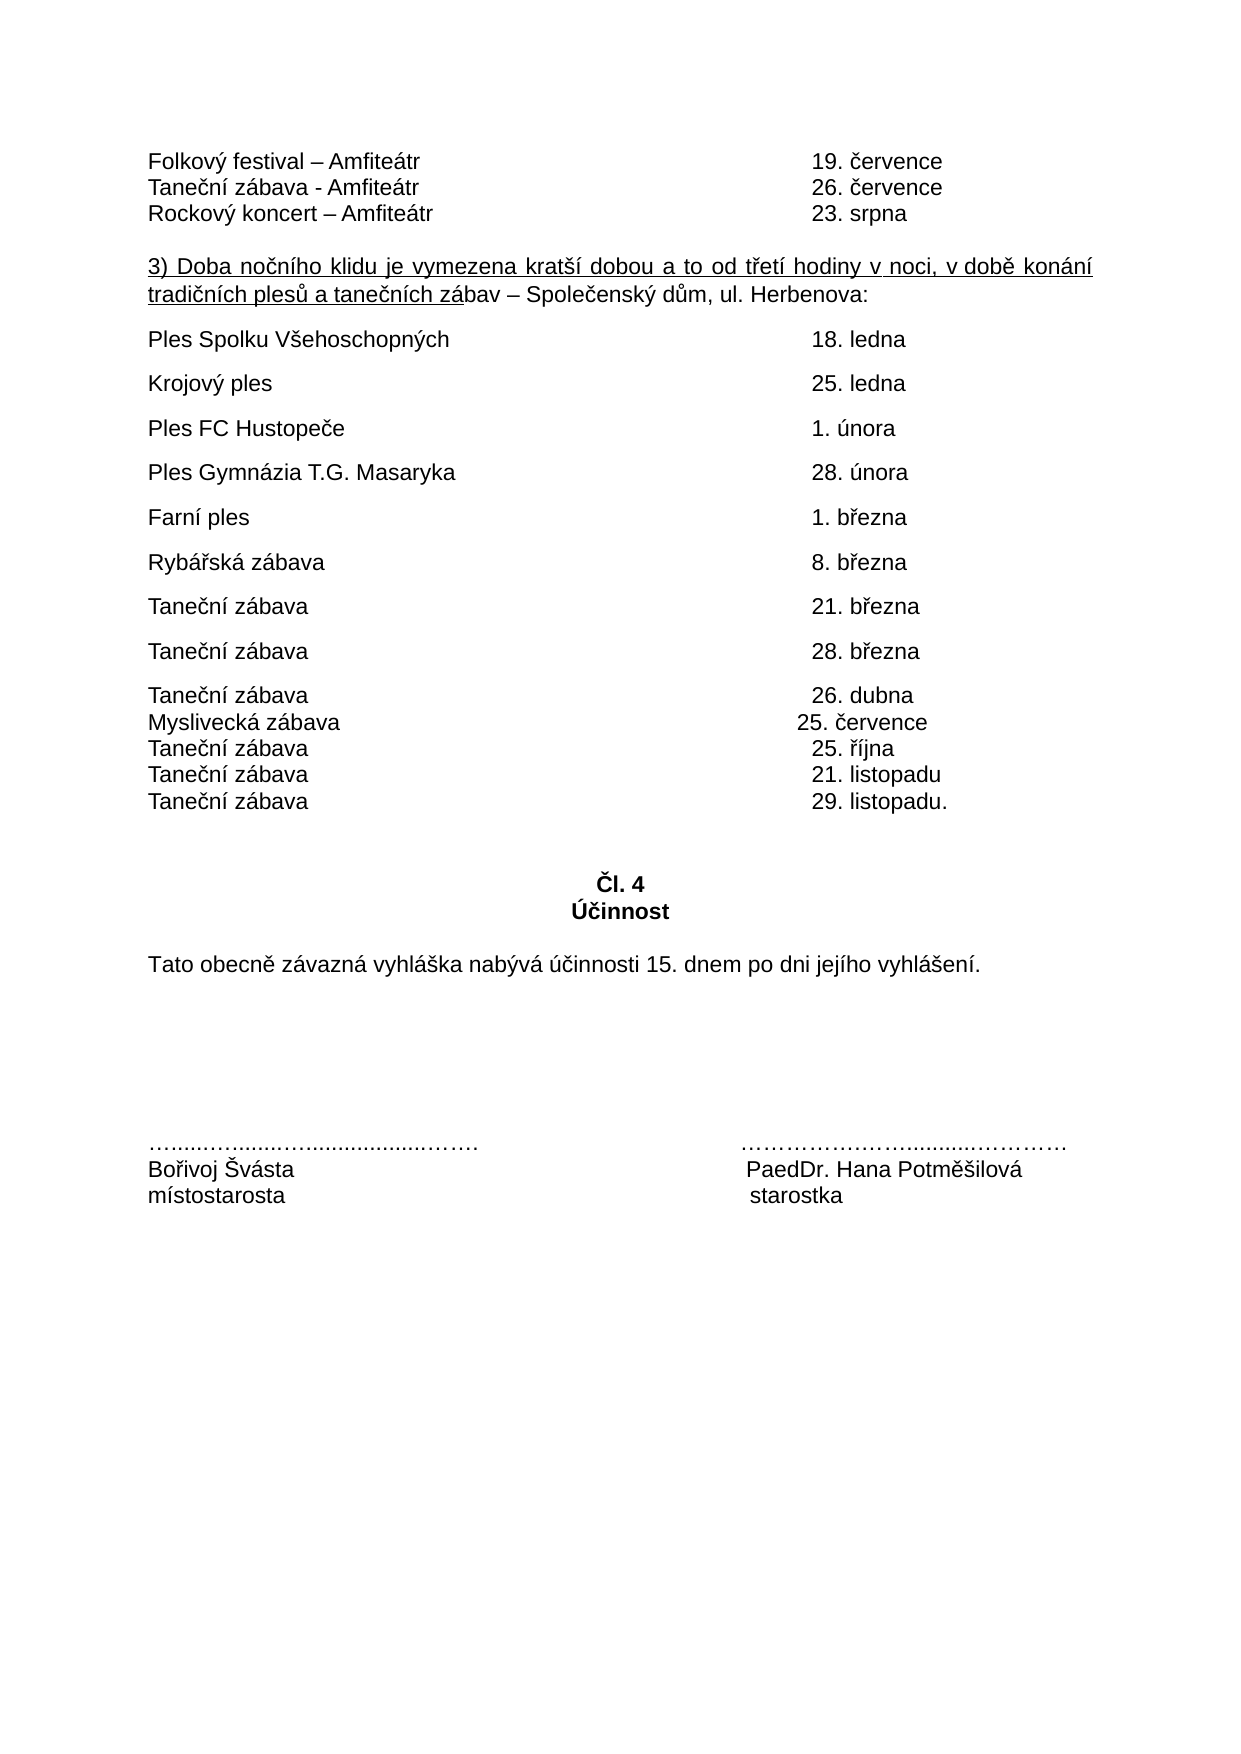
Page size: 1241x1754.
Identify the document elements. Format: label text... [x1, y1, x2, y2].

text Taneční zábava 21. listopadu [148, 761, 1093, 788]
text Bořivoj Švásta PaedDr. Hana Potměšilová [148, 1156, 1093, 1182]
text Taneční zábava - Amfiteátr 26. července [148, 174, 1093, 200]
text Farní ples 1. března [148, 504, 1093, 530]
text Taneční zábava 21. března [148, 593, 1093, 619]
text Rockový koncert – Amfiteátr 23. srpna [148, 200, 1093, 227]
text Folkový festival – Amfiteátr 19. července [148, 148, 1093, 174]
text Tato obecně závazná vyhláška nabývá účinnosti 15. dnem po dni jejího vyhlášení. [148, 951, 1093, 977]
text Taneční zábava 29. listopadu. [148, 788, 1093, 814]
text Taneční zábava 28. března [148, 638, 1093, 664]
text Účinnost [148, 898, 1093, 924]
text Ples FC Hustopeče 1. února [148, 415, 1093, 441]
text místostarosta starostka [148, 1182, 1093, 1208]
text Ples Spolku Všehoschopných 18. ledna [148, 326, 1093, 352]
text Rybářská zábava 8. března [148, 548, 1093, 575]
text Čl. 4 [148, 871, 1093, 898]
text 3) Doba nočního klidu je vymezena kratší dobou a to od třetí hodiny v noci, v době konání [148, 253, 1093, 276]
text Taneční zábava 26. dubna [148, 682, 1093, 708]
text …......…........…...................……. …………….……...........………… [148, 1129, 1093, 1156]
text Krojový ples 25. ledna [148, 370, 1093, 396]
text tradičních plesů a tanečních zábav – Společenský dům, ul. Herbenova: [148, 277, 1093, 307]
text Taneční zábava 25. října [148, 735, 1093, 761]
text Ples Gymnázia T.G. Masaryka 28. února [148, 459, 1093, 486]
text Myslivecká zábava 25. července [148, 708, 1093, 735]
